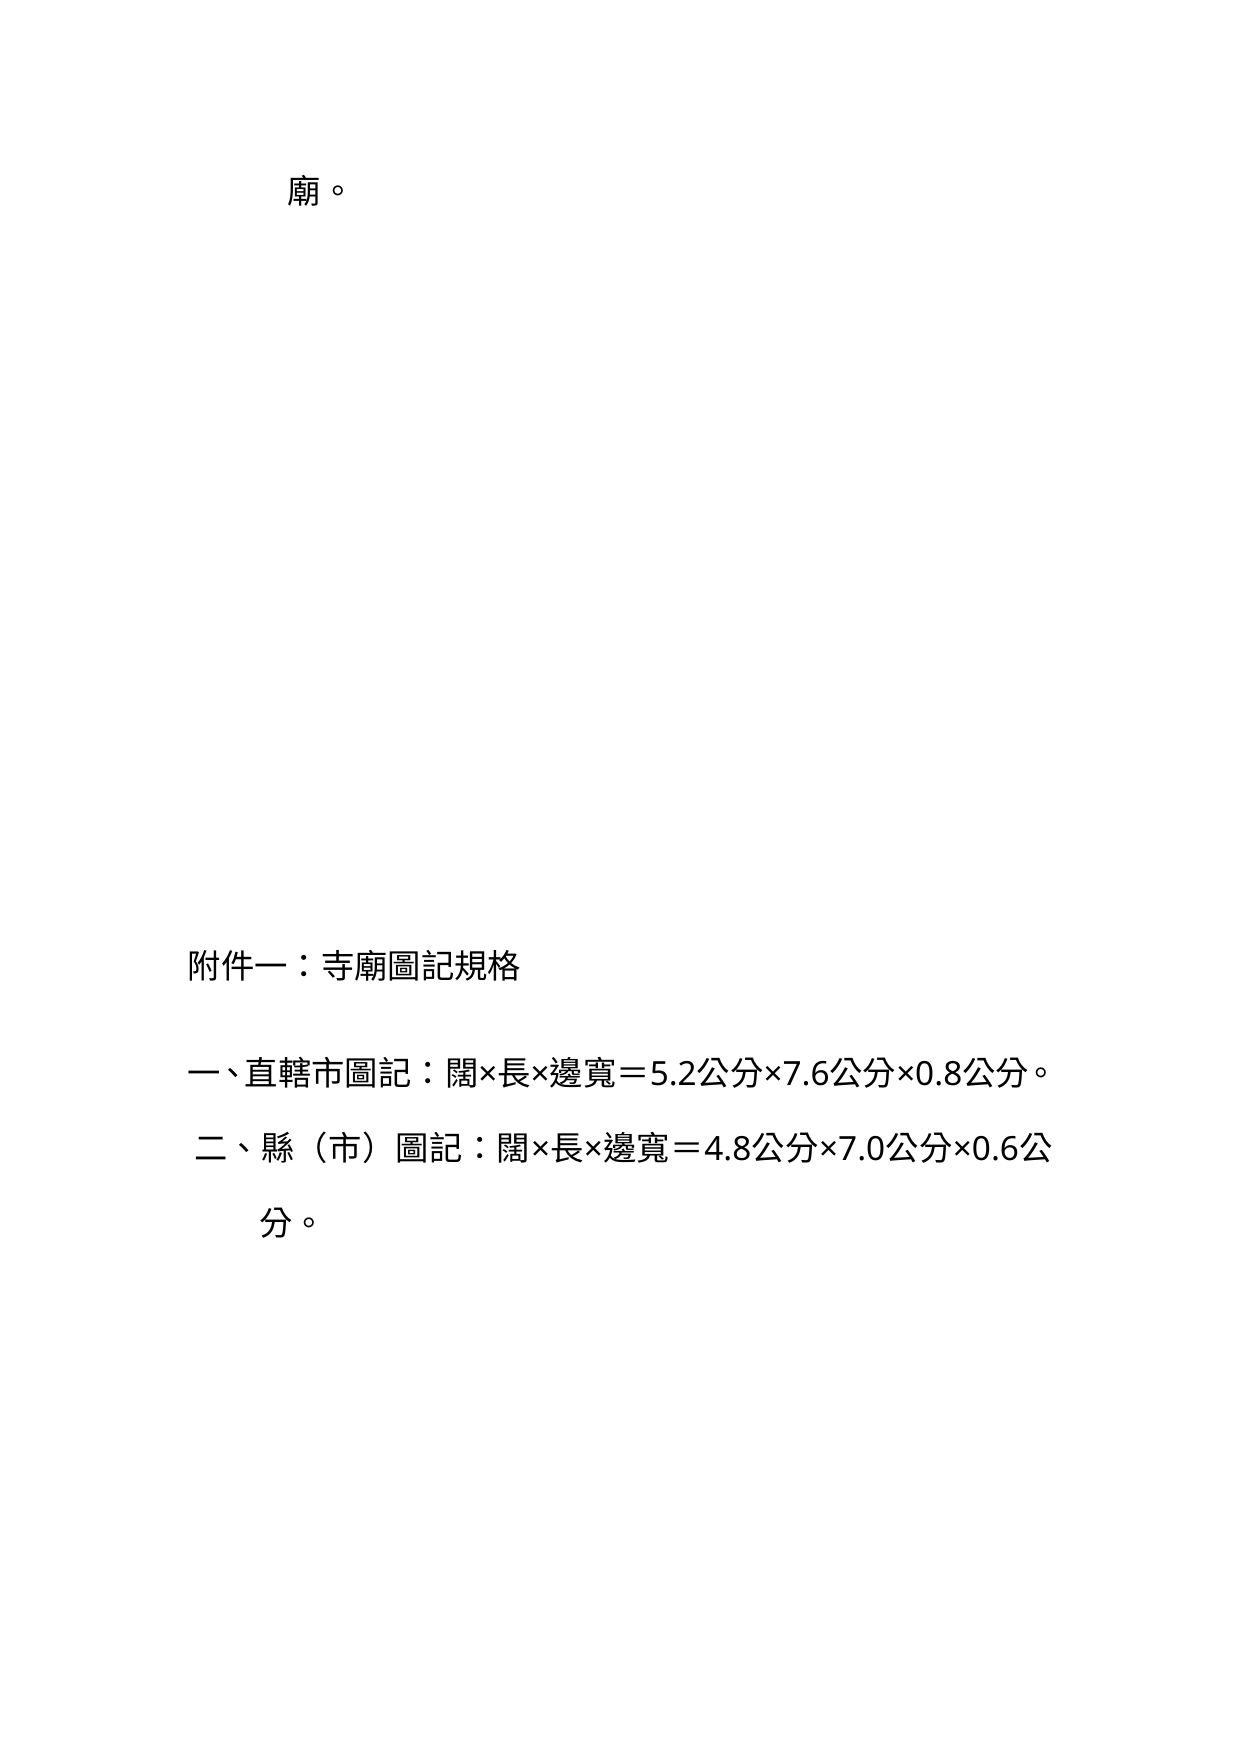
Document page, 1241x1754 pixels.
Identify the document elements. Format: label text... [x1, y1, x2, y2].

text 附件一：寺廟圖記規格 [187, 939, 1064, 988]
text 廟。 [187, 164, 1064, 213]
text 二、縣（市）圖記：闊×長×邊寬＝4.8公分×7.0公分×0.6公分。 [194, 1108, 1053, 1258]
text 一、直轄市圖記：闊×長×邊寬＝5.2公分×7.6公分×0.8公分。 [187, 1033, 1053, 1108]
